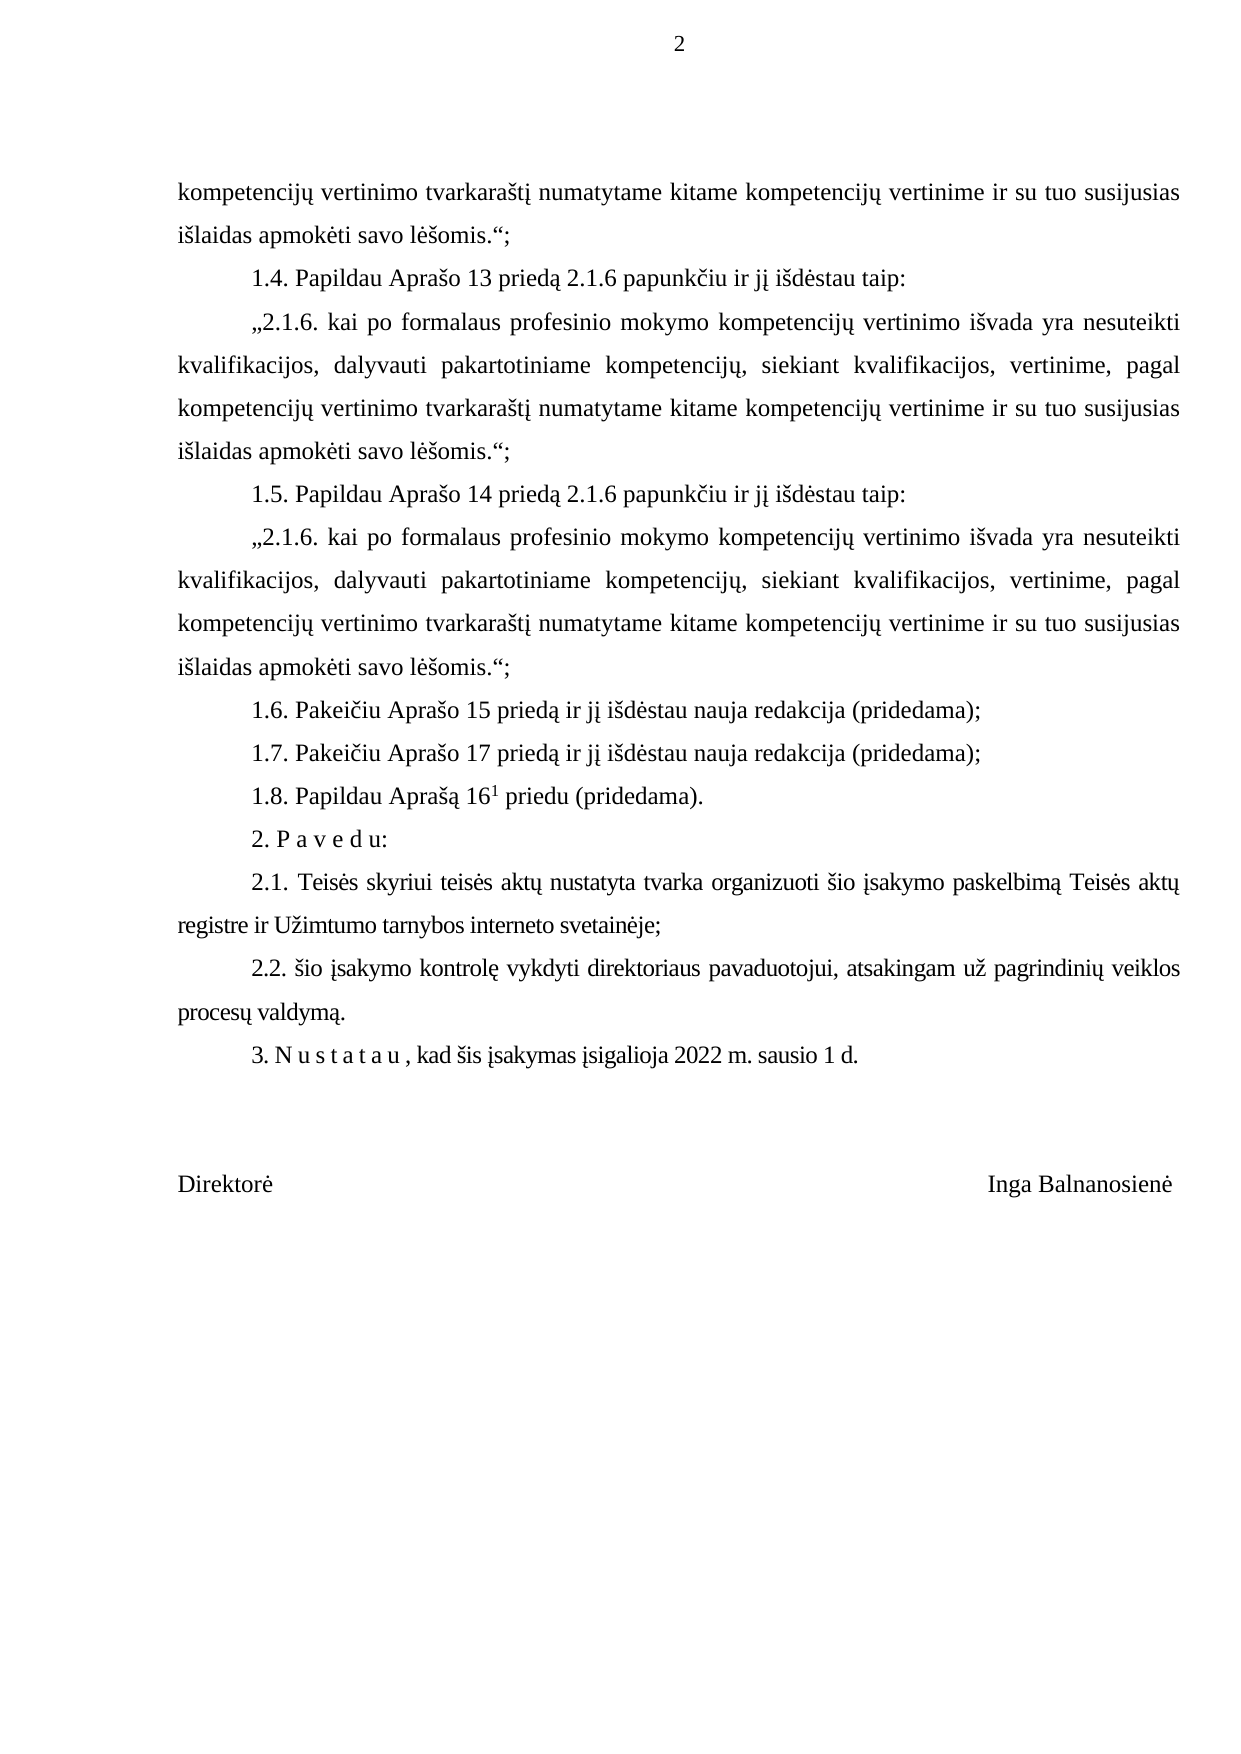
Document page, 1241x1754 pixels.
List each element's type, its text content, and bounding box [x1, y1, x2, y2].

text 1.4. Papildau Aprašo 13 priedą 2.1.6 papunkčiu ir jį išdėstau taip: [177, 263, 1181, 292]
text 2.2. šio įsakymo kontrolę vykdyti direktoriaus pavaduotojui, atsakingam už pagrindinių veiklos procesų valdymą. [177, 953, 1181, 1025]
text Direktorė Inga Balnanosienė [177, 1169, 1181, 1198]
text 1.7. Pakeičiu Aprašo 17 priedą ir jį išdėstau nauja redakcija (pridedama); [177, 738, 1181, 767]
text 1.8. Papildau Aprašą 161 priedu (pridedama). [177, 781, 1181, 810]
text „2.1.6. kai po formalaus profesinio mokymo kompetencijų vertinimo išvada yra nesuteikti kvalifikacijos, dalyvauti pakartotiniame kompetencijų, siekiant kvalifikacijos, vertinime, pagal kompetencijų vertinimo tvarkaraštį numatytame kitame kompetencijų vertinime ir su tuo susijusias išlaidas apmokėti savo lėšomis.“; [177, 307, 1181, 465]
text 2. P a v e d u: [177, 824, 1181, 853]
text 1.5. Papildau Aprašo 14 priedą 2.1.6 papunkčiu ir jį išdėstau taip: [177, 479, 1181, 508]
text 3. N u s t a t a u , kad šis įsakymas įsigalioja 2022 m. sausio 1 d. [177, 1040, 1181, 1068]
text 1.6. Pakeičiu Aprašo 15 priedą ir jį išdėstau nauja redakcija (pridedama); [177, 695, 1181, 723]
text 2.1. Teisės skyriui teisės aktų nustatyta tvarka organizuoti šio įsakymo paskelbimą Teisės aktų registre ir Užimtumo tarnybos interneto svetainėje; [177, 867, 1181, 939]
text „2.1.6. kai po formalaus profesinio mokymo kompetencijų vertinimo išvada yra nesuteikti kvalifikacijos, dalyvauti pakartotiniame kompetencijų, siekiant kvalifikacijos, vertinime, pagal kompetencijų vertinimo tvarkaraštį numatytame kitame kompetencijų vertinime ir su tuo susijusias išlaidas apmokėti savo lėšomis.“; [177, 522, 1181, 680]
text kompetencijų vertinimo tvarkaraštį numatytame kitame kompetencijų vertinime ir su tuo susijusias išlaidas apmokėti savo lėšomis.“; [177, 177, 1181, 249]
